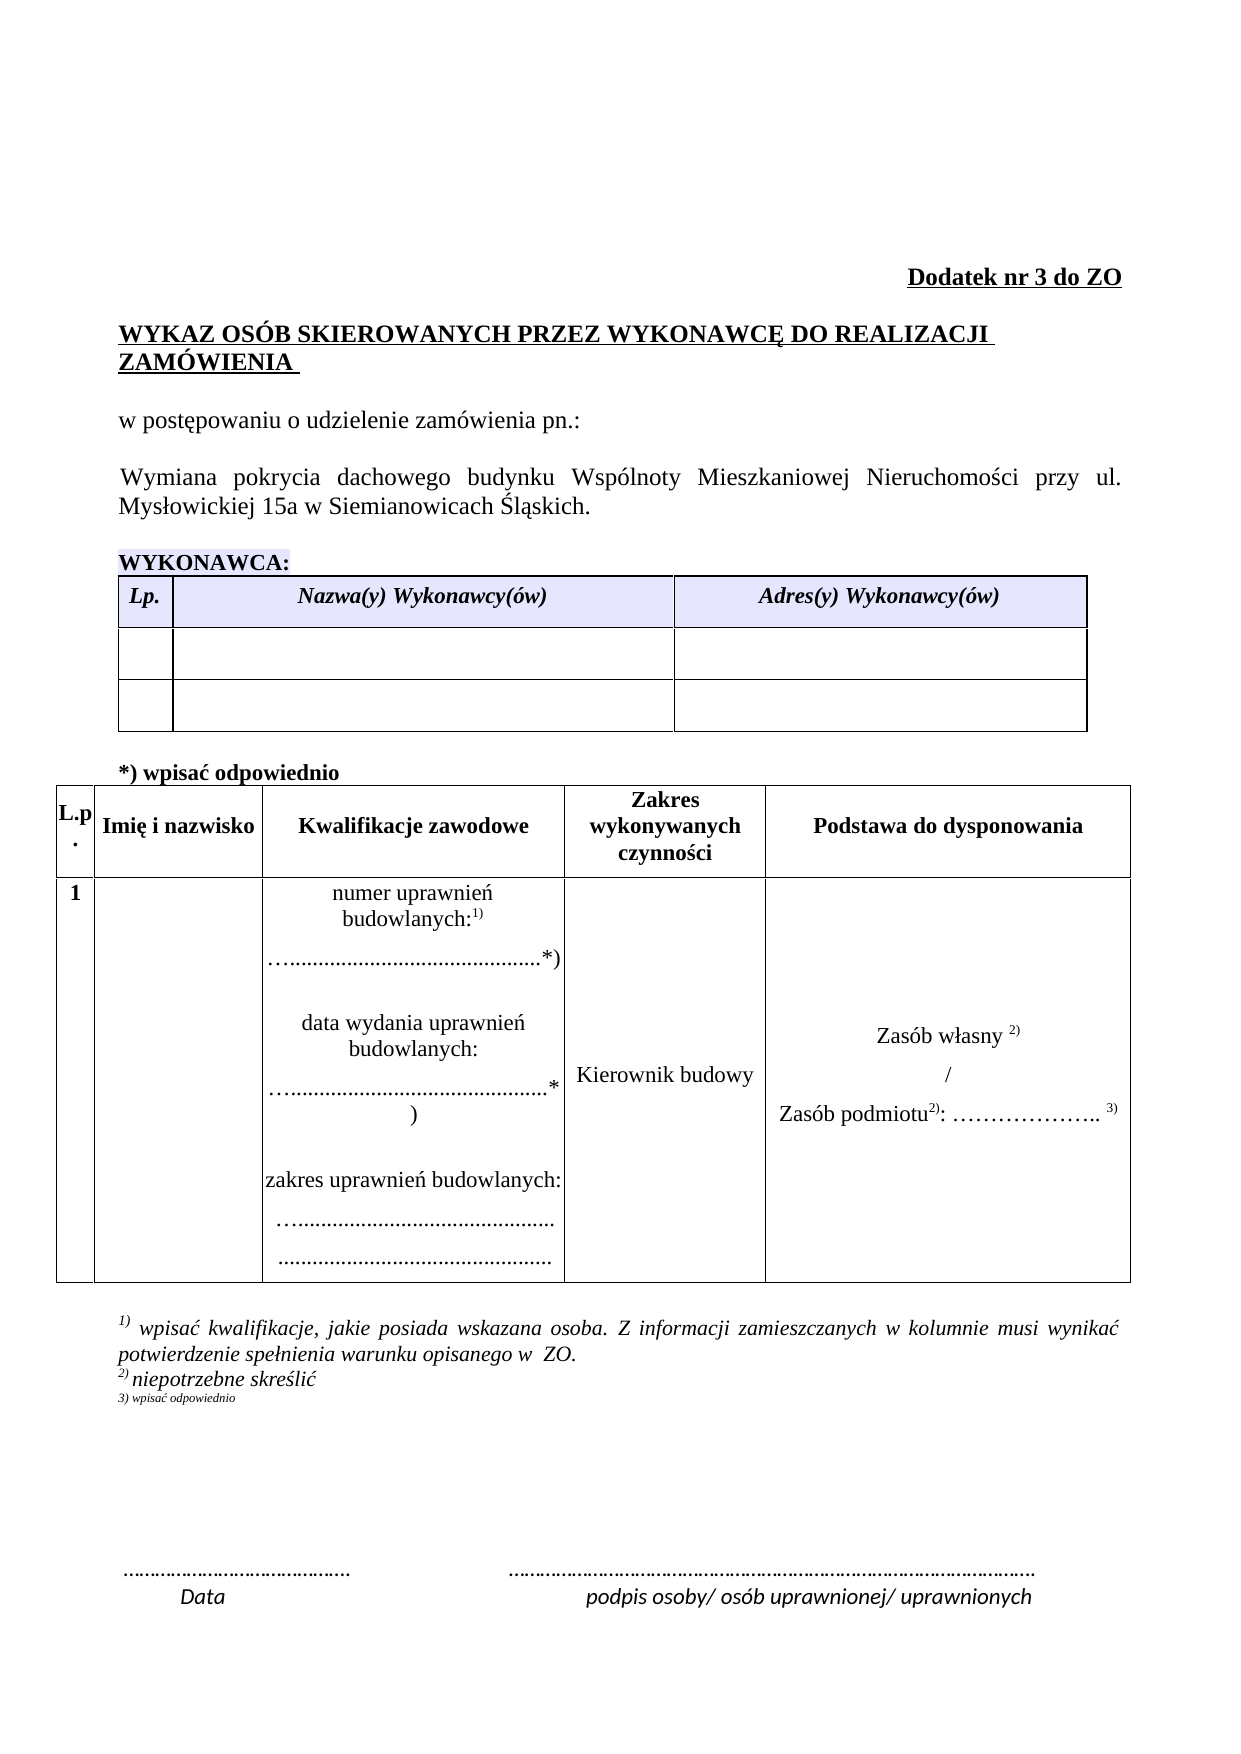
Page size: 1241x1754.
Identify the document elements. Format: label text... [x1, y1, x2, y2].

text WYKAZ OSÓB SKIEROWANYCH PRZEZ WYKONAWCĘ DO REALIZACJI ZAMÓWIENIA [118, 319, 1122, 376]
table_cell [174, 680, 673, 731]
table_cell [675, 680, 1086, 731]
text ……………………………………. ………………………………………………………………………………………. [118, 1554, 1122, 1582]
table_cell [675, 629, 1086, 679]
table_header L.p. [57, 786, 93, 877]
table_cell Kierownik budowy [565, 879, 765, 1282]
text w postępowaniu o udzielenie zamówienia pn.: [118, 405, 1122, 434]
table_cell [95, 879, 262, 1282]
text WYKONAWCA: [118, 549, 1122, 575]
table_cell Zasób własny 2) / Zasób podmiotu2): ……………….. 3) [766, 879, 1130, 1282]
table_cell [174, 629, 673, 679]
table_cell 1 [57, 879, 93, 1282]
table_cell [119, 680, 172, 731]
table_header Podstawa do dysponowania [766, 786, 1130, 877]
text Data podpis osoby/ osób uprawnionej/ uprawnionych [118, 1582, 1122, 1610]
text 2) niepotrzebne skreślić [118, 1366, 1122, 1391]
table_header Zakres wykonywanych czynności [565, 786, 765, 877]
text 1) wpisać kwalifikacje, jakie posiada wskazana osoba. Z informacji zamieszczanych w kolumnie musi wynikać potwierdzenie spełnienia warunku opisanego w ZO. [118, 1312, 1122, 1366]
table_header Imię i nazwisko [95, 786, 262, 877]
table_header Nazwa(y) Wykonawcy(ów) [174, 577, 673, 627]
text *) wpisać odpowiednio [118, 758, 1122, 785]
text Dodatek nr 3 do ZO [118, 262, 1122, 291]
text Wymiana pokrycia dachowego budynku Wspólnoty Mieszkaniowej Nieruchomości przy ul. Mysłowickiej 15a w Siemianowicach Śląskich. [118, 462, 1122, 520]
table_header Kwalifikacje zawodowe [263, 786, 564, 877]
table_cell numer uprawnień budowlanych:1) …............................................*) data wydania uprawnień budowlanych: ….............................................*) zakres uprawnień budowlanych: …............................................. ................................................ [263, 879, 564, 1282]
table_cell [119, 629, 172, 679]
table_header Adres(y) Wykonawcy(ów) [675, 577, 1086, 627]
text 3) wpisać odpowiednio [118, 1391, 1122, 1416]
table_header Lp. [119, 577, 172, 627]
